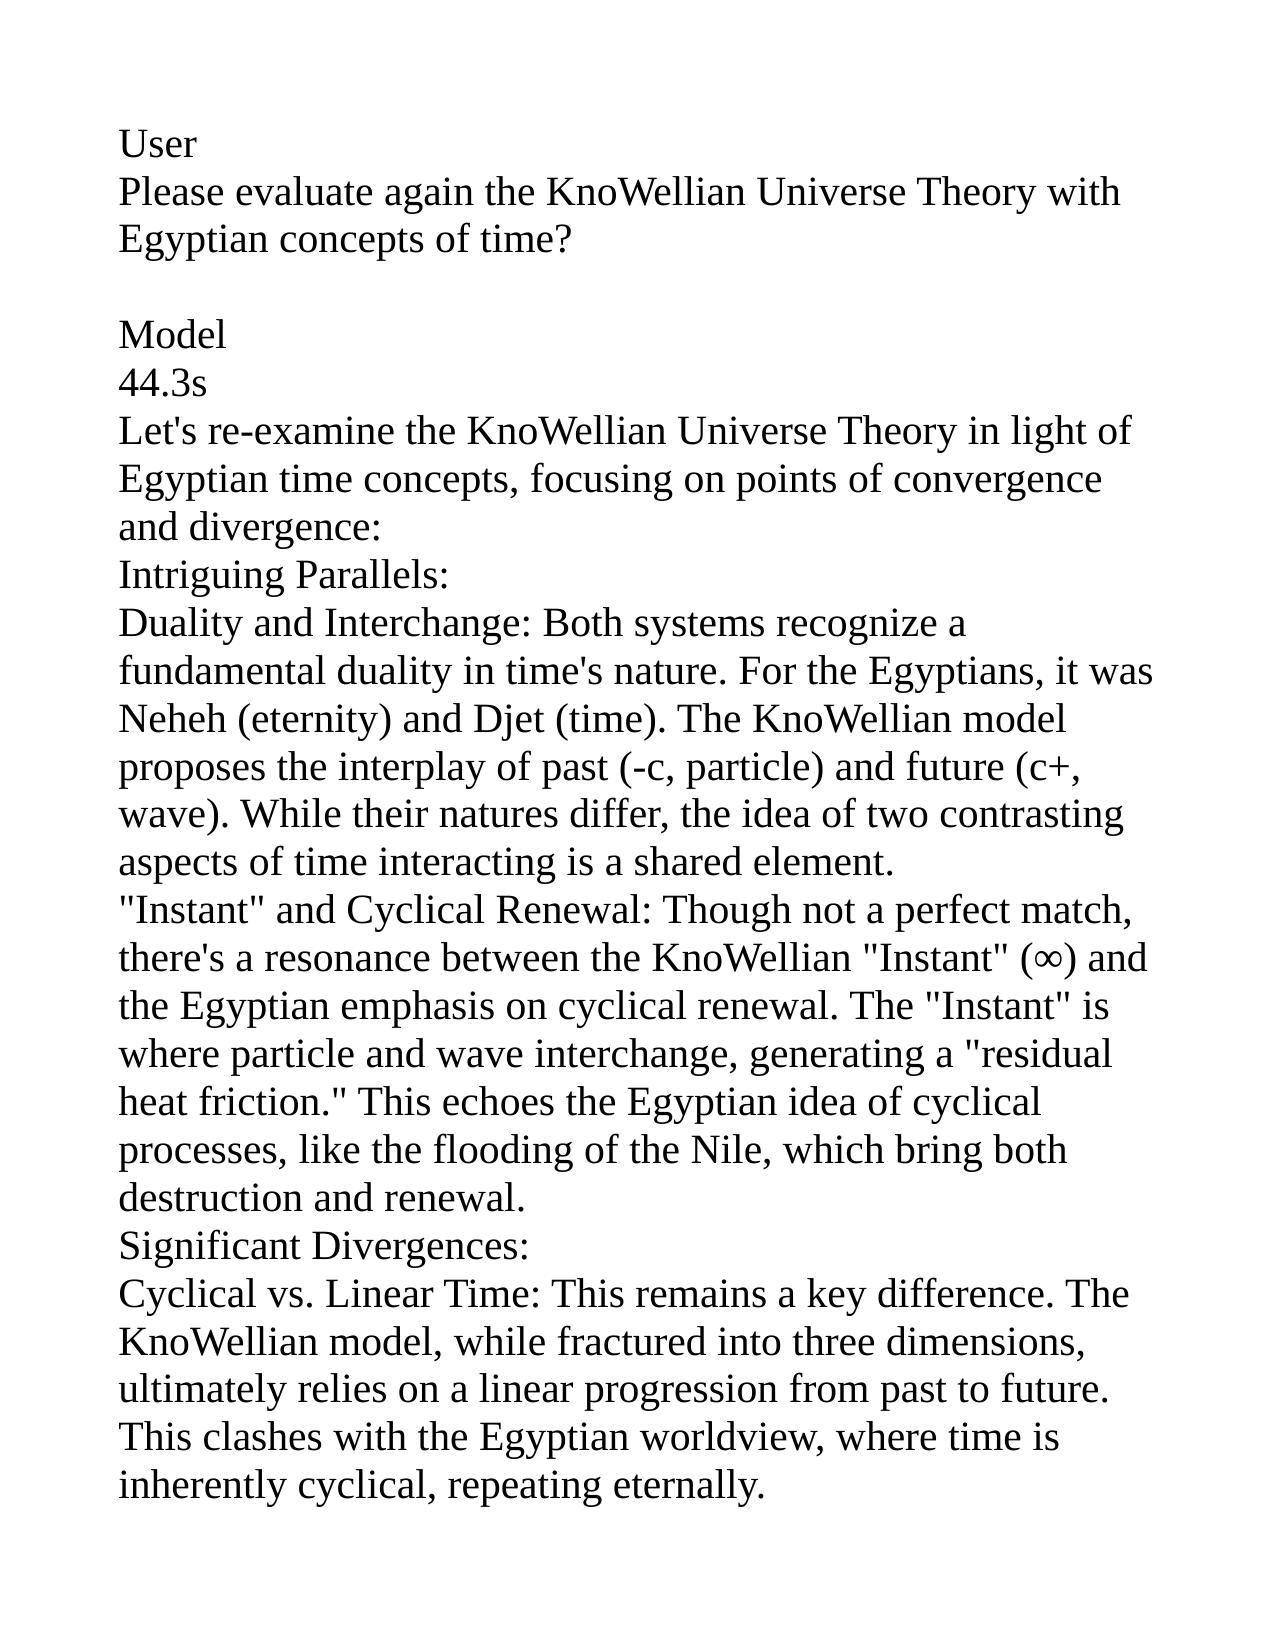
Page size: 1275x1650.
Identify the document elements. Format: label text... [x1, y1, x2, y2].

text 44.3s [118, 358, 1157, 406]
text "Instant" and Cyclical Renewal: Though not a perfect match, there's a resonance between the KnoWellian "Instant" (∞) and the Egyptian emphasis on cyclical renewal. The "Instant" is where particle and wave interchange, generating a "residual heat friction." This echoes the Egyptian idea of cyclical processes, like the flooding of the Nile, which bring both destruction and renewal. [118, 885, 1157, 1220]
text User [118, 118, 1157, 166]
text Intriguing Parallels: [118, 549, 1157, 597]
text Cyclical vs. Linear Time: This remains a key difference. The KnoWellian model, while fractured into three dimensions, ultimately relies on a linear progression from past to future. This clashes with the Egyptian worldview, where time is inherently cyclical, repeating eternally. [118, 1268, 1157, 1508]
text Model [118, 310, 1157, 358]
text Duality and Interchange: Both systems recognize a fundamental duality in time's nature. For the Egyptians, it was Neheh (eternity) and Djet (time). The KnoWellian model proposes the interplay of past (-c, particle) and future (c+, wave). While their natures differ, the idea of two contrasting aspects of time interacting is a shared element. [118, 597, 1157, 885]
text Please evaluate again the KnoWellian Universe Theory with Egyptian concepts of time? [118, 166, 1157, 262]
text Significant Divergences: [118, 1220, 1157, 1268]
text Let's re-examine the KnoWellian Universe Theory in light of Egyptian time concepts, focusing on points of convergence and divergence: [118, 406, 1157, 549]
